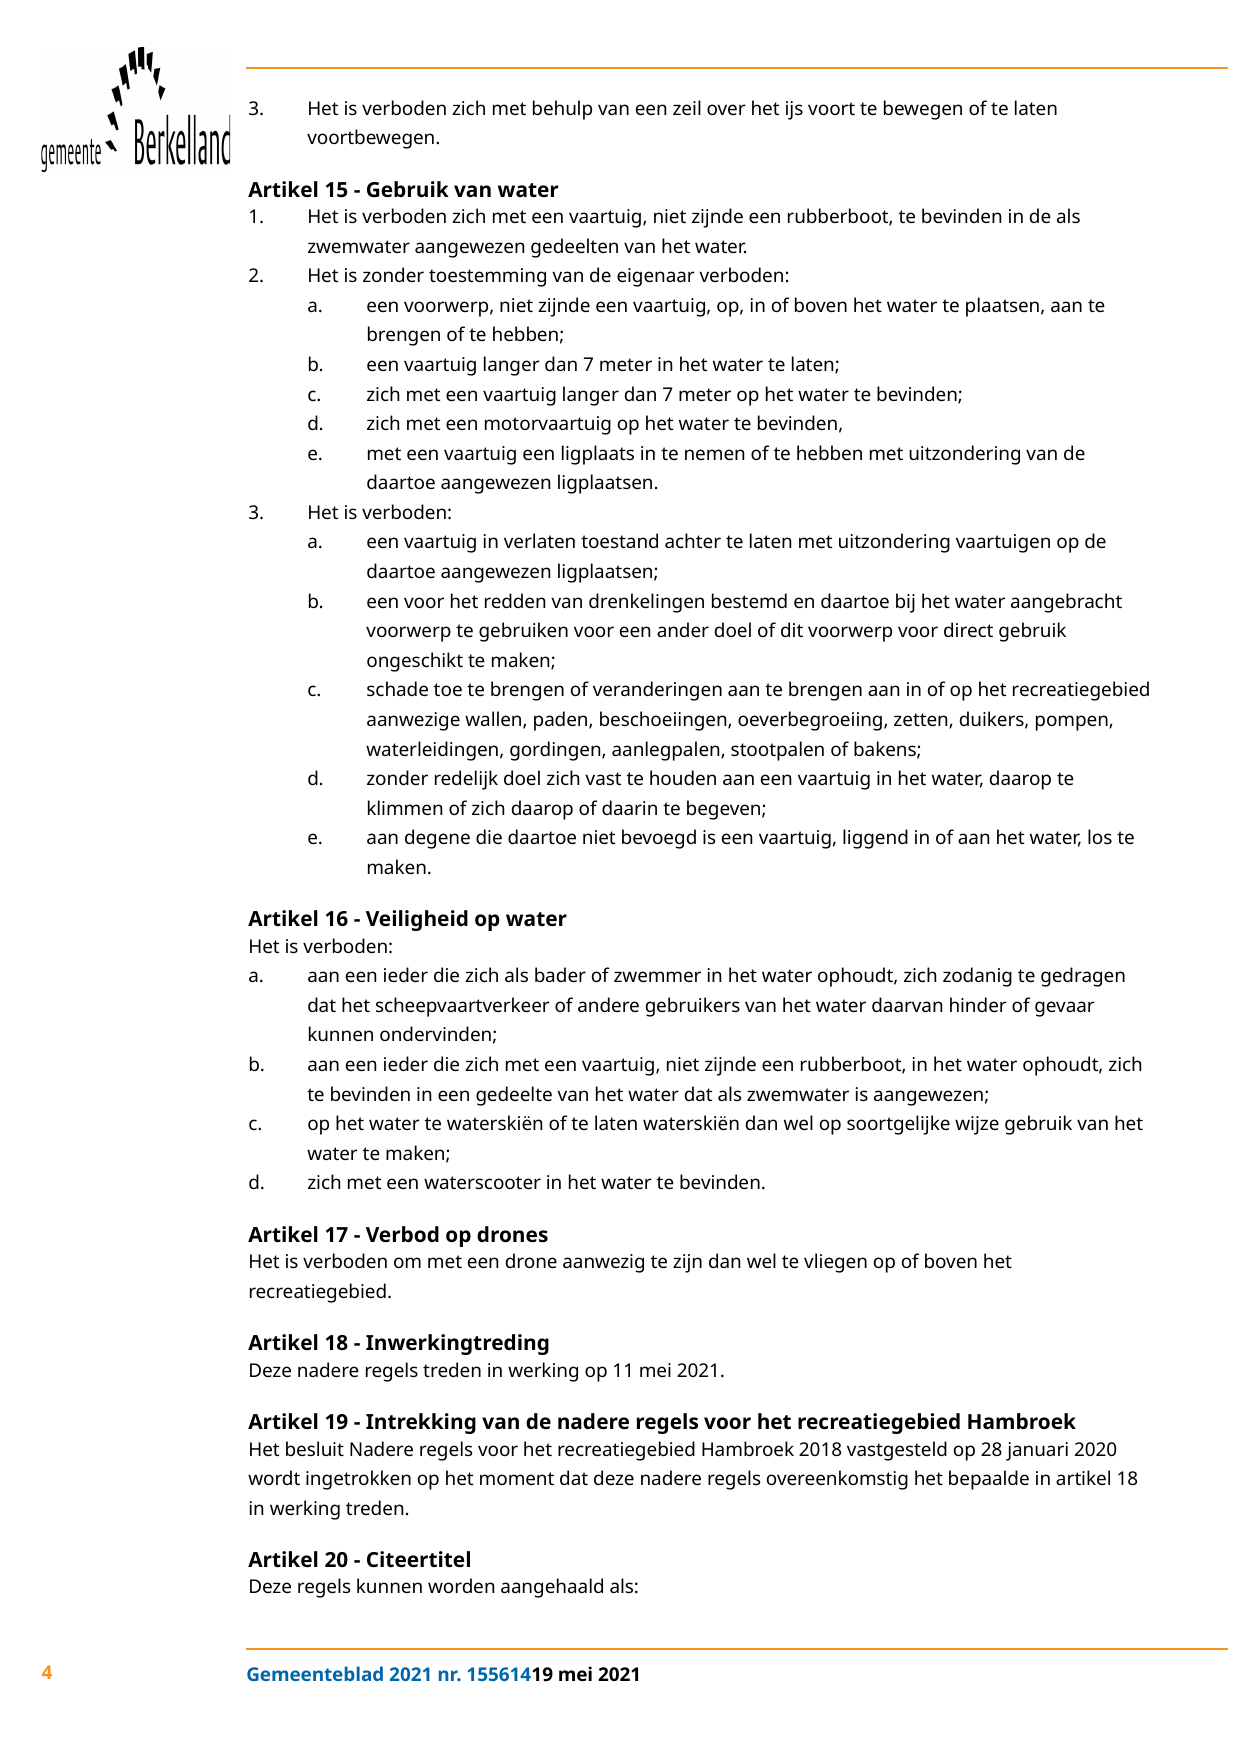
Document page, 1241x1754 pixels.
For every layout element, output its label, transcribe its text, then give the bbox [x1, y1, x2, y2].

list een voor het redden van drenkelingen bestemd en daartoe bij het water aangebracht voorwerp te gebruiken voor een ander doel of dit voorwerp voor direct gebruik ongeschikt te maken; [307, 588, 1152, 673]
list zonder redelijk doel zich vast te houden aan een vaartuig in het water, daarop te klimmen of zich daarop of daarin te begeven; [307, 765, 1152, 821]
text Artikel 18 - Inwerkingtreding [248, 1328, 1152, 1357]
list een vaartuig langer dan 7 meter in het water te laten; [307, 351, 1152, 377]
list schade toe te brengen of veranderingen aan te brengen aan in of op het recreatiegebied aanwezige wallen, paden, beschoeiingen, oeverbegroeiing, zetten, duikers, pompen, waterleidingen, gordingen, aanlegpalen, stootpalen of bakens; [307, 677, 1152, 761]
text Het is verboden: [248, 933, 1152, 959]
list een vaartuig in verlaten toestand achter te laten met uitzondering vaartuigen op de daartoe aangewezen ligplaatsen; [307, 529, 1152, 584]
picture [41, 47, 231, 172]
list zich met een motorvaartuig op het water te bevinden, [307, 410, 1152, 436]
list aan degene die daartoe niet bevoegd is een vaartuig, liggend in of aan het water, los te maken. [307, 824, 1152, 880]
text Het is verboden om met een drone aanwezig te zijn dan wel te vliegen op of boven het recreatiegebied. [248, 1248, 1152, 1304]
list Het is verboden zich met behulp van een zeil over het ijs voort te bewegen of te laten voortbewegen. [248, 95, 1152, 150]
list met een vaartuig een ligplaats in te nemen of te hebben met uitzondering van de daartoe aangewezen ligplaatsen. [307, 440, 1152, 495]
list aan een ieder die zich als bader of zwemmer in het water ophoudt, zich zodanig te gedragen dat het scheepvaartverkeer of andere gebruikers van het water daarvan hinder of gevaar kunnen ondervinden; [248, 962, 1152, 1047]
list Het is zonder toestemming van de eigenaar verboden: [248, 262, 1152, 288]
list Het is verboden: [248, 499, 1152, 525]
text Het besluit Nadere regels voor het recreatiegebied Hambroek 2018 vastgesteld op 28 januari 2020 wordt ingetrokken op het moment dat deze nadere regels overeenkomstig het bepaalde in artikel 18 in werking treden. [248, 1436, 1152, 1521]
text Artikel 15 - Gebruik van water [248, 175, 1152, 203]
list een voorwerp, niet zijnde een vaartuig, op, in of boven het water te plaatsen, aan te brengen of te hebben; [307, 292, 1152, 347]
list op het water te waterskiën of te laten waterskiën dan wel op soortgelijke wijze gebruik van het water te maken; [248, 1110, 1152, 1166]
text Artikel 17 - Verbod op drones [248, 1220, 1152, 1248]
text Deze regels kunnen worden aangehaald als: [248, 1574, 1152, 1599]
list zich met een vaartuig langer dan 7 meter op het water te bevinden; [307, 381, 1152, 406]
text Artikel 20 - Citeertitel [248, 1545, 1152, 1574]
text Deze nadere regels treden in werking op 11 mei 2021. [248, 1357, 1152, 1383]
list Het is verboden zich met een vaartuig, niet zijnde een rubberboot, te bevinden in de als zwemwater aangewezen gedeelten van het water. [248, 203, 1152, 258]
list aan een ieder die zich met een vaartuig, niet zijnde een rubberboot, in het water ophoudt, zich te bevinden in een gedeelte van het water dat als zwemwater is aangewezen; [248, 1051, 1152, 1107]
list zich met een waterscooter in het water te bevinden. [248, 1169, 1152, 1195]
text Artikel 16 - Veiligheid op water [248, 904, 1152, 933]
text Artikel 19 - Intrekking van de nadere regels voor het recreatiegebied Hambroek [248, 1407, 1152, 1436]
